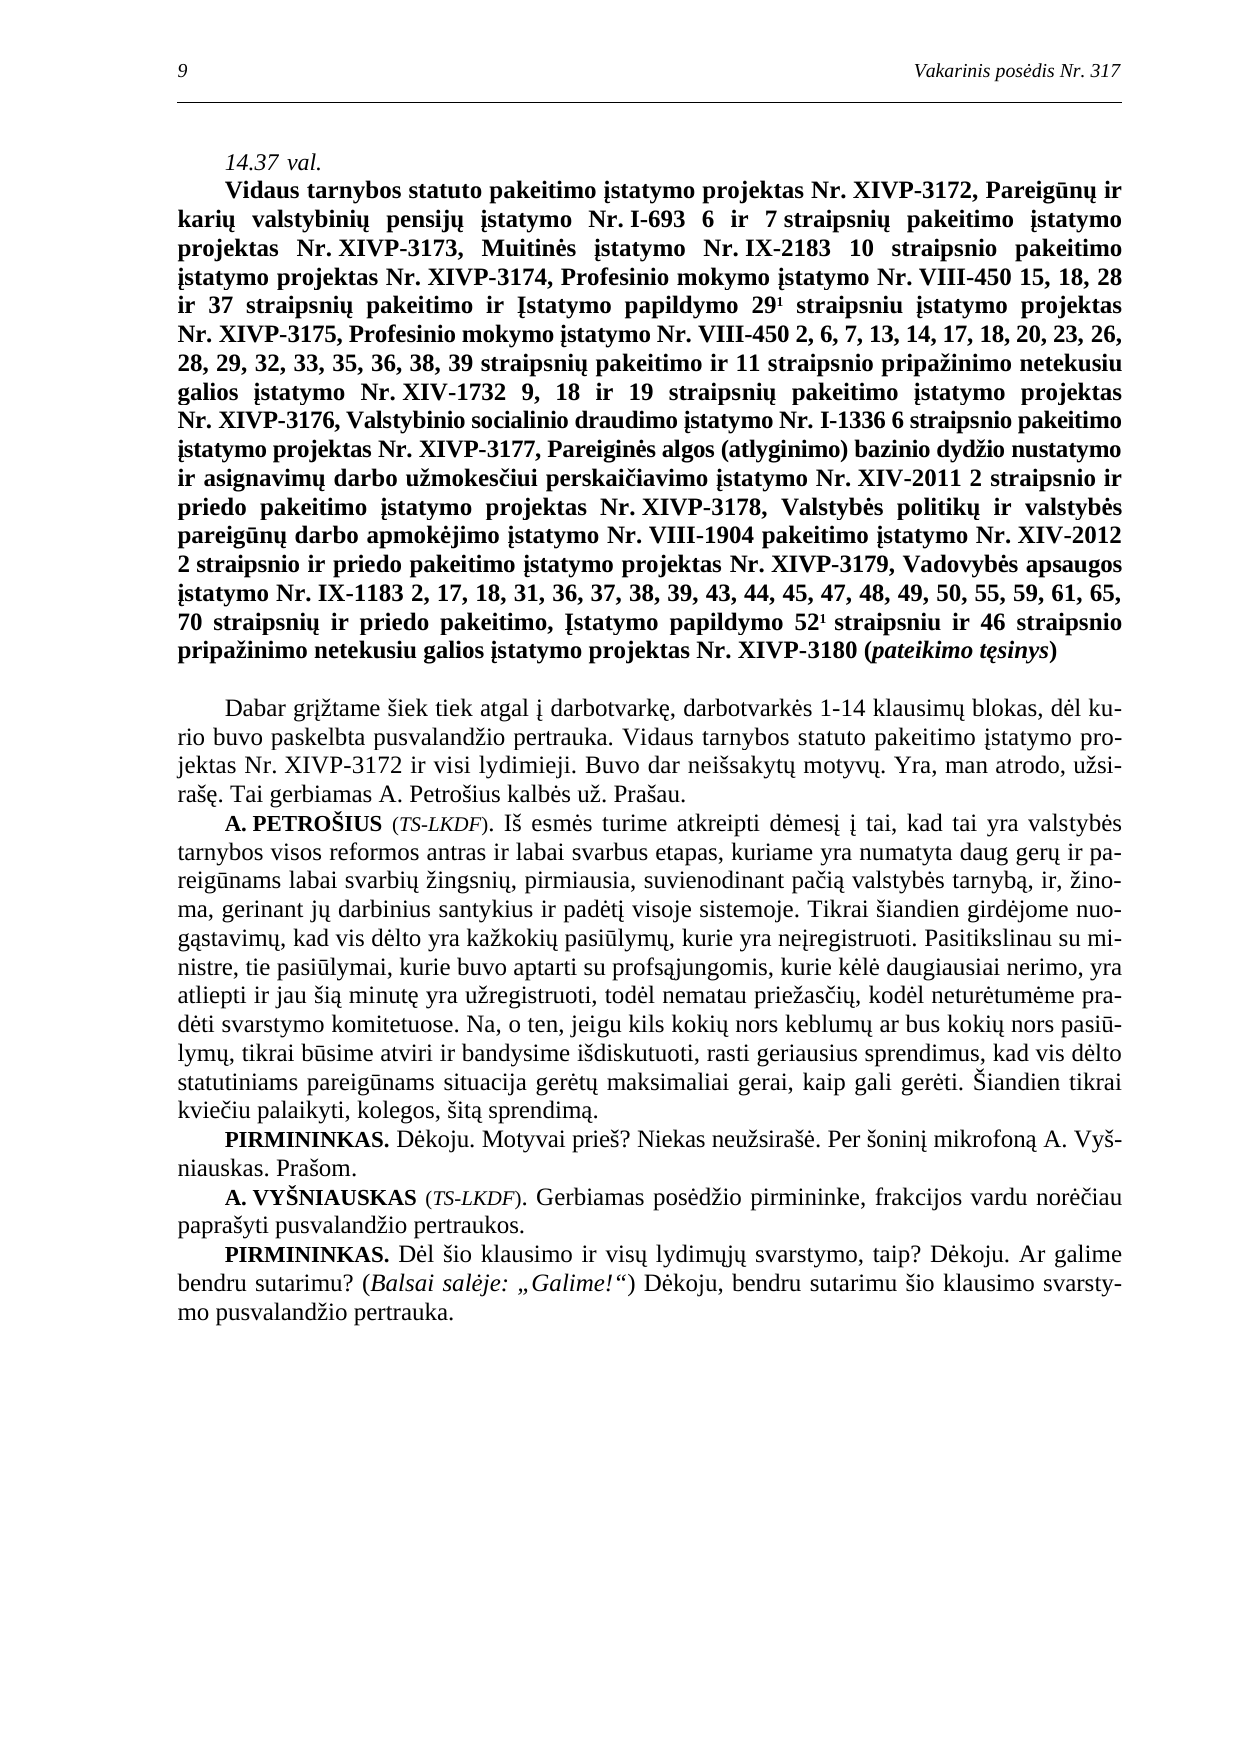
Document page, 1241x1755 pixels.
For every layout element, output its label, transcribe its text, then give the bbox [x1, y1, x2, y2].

text PIRMININKAS. Dė­ko­ju. Mo­ty­vai prieš? Nie­kas ne­už­si­ra­šė. Per šo­ni­nį mik­ro­fo­ną A. Vyš­niaus­kas. Pra­šom. [177, 1124, 1122, 1182]
text PIRMININKAS. Dėl šio klau­si­mo ir vi­sų ly­di­mų­jų svars­ty­mo, taip? Dė­ko­ju. Ar ga­li­me ben­dru su­ta­ri­mu? (Bal­sai sa­lė­je: „Ga­li­me!“) Dė­ko­ju, ben­dru su­ta­ri­mu šio klau­si­mo svars­ty­mo pus­va­lan­džio per­trau­ka. [177, 1239, 1122, 1325]
text 14.37 val. [224, 148, 1122, 175]
text A. VYŠNIAUSKAS (TS-LKDF). Ger­bia­mas po­sė­džio pir­mi­nin­ke, frak­ci­jos var­du no­rė­čiau pa­pra­šy­ti pus­va­lan­džio per­trau­kos. [177, 1182, 1122, 1239]
text A. PETROŠIUS (TS-LKDF). Iš es­mės tu­ri­me at­kreip­ti dė­me­sį į tai, kad tai yra vals­ty­bės tar­ny­bos vi­sos re­for­mos ant­ras ir la­bai svar­bus eta­pas, ku­ria­me yra nu­ma­ty­ta daug ge­rų ir pa­rei­gū­nams la­bai svar­bių žings­nių, pir­miau­sia, su­vie­no­di­nant pa­čią vals­ty­bės tar­ny­bą, ir, ži­no­ma, ge­ri­nant jų dar­bi­nius san­ty­kius ir pa­dė­tį vi­so­je sis­te­mo­je. Tik­rai šian­dien gir­dė­jo­me nuo­gąs­ta­vi­mų, kad vis dėl­to yra kaž­ko­kių pa­siū­ly­mų, ku­rie yra ne­įre­gist­ruo­ti. Pa­si­tiks­li­nau su mi­nist­re, tie pa­siū­ly­mai, ku­rie bu­vo ap­tar­ti su prof­są­jun­go­mis, ku­rie kė­lė dau­giau­siai ne­ri­mo, yra at­liep­ti ir jau šią mi­nu­tę yra už­re­gist­ruo­ti, to­dėl ne­ma­tau prie­žas­čių, ko­dėl ne­tu­rė­tu­mė­me pra­dė­ti svars­ty­mo ko­mi­te­tuo­se. Na, o ten, jei­gu kils ko­kių nors keb­lu­mų ar bus ko­kių nors pa­siū­ly­mų, tik­rai bū­si­me at­vi­ri ir ban­dy­si­me iš­dis­ku­tuo­ti, ras­ti ge­riau­sius spren­di­mus, kad vis dėl­to sta­tu­ti­niams pa­rei­gū­nams si­tu­a­ci­ja ge­rė­tų mak­si­ma­liai ge­rai, kaip ga­li ge­rė­ti. Šian­dien tik­rai kvie­čiu pa­lai­ky­ti, ko­le­gos, ši­tą spren­di­mą. [177, 808, 1122, 1124]
text Da­bar grįž­ta­me šiek tiek at­gal į dar­bo­tvarkę, dar­bo­tvarkės 1-14 klau­si­mų blo­kas, dėl ku­rio bu­vo pa­skelb­ta pus­va­lan­džio per­trau­ka. Vi­daus tar­ny­bos sta­tu­to pa­kei­ti­mo įsta­ty­mo pro­jek­tas Nr. XIVP-3172 ir vi­si ly­di­mie­ji. Bu­vo dar ne­iš­sa­ky­tų mo­ty­vų. Yra, man at­ro­do, už­si­ra­šę. Tai ger­bia­mas A. Pet­ro­šius kal­bės už. Pra­šau. [177, 693, 1122, 808]
text Vi­daus tar­ny­bos sta­tu­to pa­kei­ti­mo įsta­ty­mo pro­jek­tas Nr. XIVP-3172, Pa­rei­gū­nų ir ka­rių vals­ty­bi­nių pen­si­jų įsta­ty­mo Nr. I-693 6 ir 7 straips­nių pa­kei­ti­mo įsta­ty­mo projektas Nr. XIVP-3173, Mui­ti­nės įsta­ty­mo Nr. IX-2183 10 straips­nio pa­kei­ti­mo įstatymo pro­jek­tas Nr. XIVP-3174, Pro­fe­si­nio mo­ky­mo įsta­ty­mo Nr. VIII-450 15, 18, 28 ir 37 straips­nių pa­kei­ti­mo ir Įsta­ty­mo pa­pil­dy­mo 291 straips­niu įsta­ty­mo pro­jek­tas Nr. XIVP-3175, Pro­fe­si­nio mo­ky­mo įsta­ty­mo Nr. VIII-450 2, 6, 7, 13, 14, 17, 18, 20, 23, 26, 28, 29, 32, 33, 35, 36, 38, 39 straips­nių pa­kei­ti­mo ir 11 straips­nio pri­pa­ži­ni­mo ne­te­ku­siu ga­lios įsta­ty­mo Nr. XIV-1732 9, 18 ir 19 straips­nių pa­kei­ti­mo įsta­ty­mo pro­jek­tas Nr. XIVP-3176, Vals­ty­bi­nio so­cia­li­nio drau­di­mo įsta­ty­mo Nr. I-1336 6 straips­nio pakeiti­mo įsta­ty­mo pro­jek­tas Nr. XIVP-3177, Pa­rei­gi­nės al­gos (at­ly­gi­ni­mo) ba­zi­nio dydžio nu­sta­ty­mo ir asig­na­vi­mų dar­bo už­mo­kes­čiui per­skai­čia­vi­mo įsta­ty­mo Nr. XIV-2011 2 straips­nio ir prie­do pa­kei­ti­mo įsta­ty­mo pro­jek­tas Nr. XIVP-3178, Vals­ty­bės po­li­ti­kų ir vals­ty­bės parei­gū­nų dar­bo ap­mo­kė­ji­mo įsta­ty­mo Nr. VIII-1904 pa­kei­ti­mo įsta­ty­mo Nr. XIV-2012 2 straips­nio ir prie­do pa­kei­ti­mo įsta­ty­mo pro­jek­tas Nr. XIVP-3179, Va­do­vy­bės ap­sau­gos įsta­ty­mo Nr. IX-1183 2, 17, 18, 31, 36, 37, 38, 39, 43, 44, 45, 47, 48, 49, 50, 55, 59, 61, 65, 70 straips­nių ir prie­do pa­kei­ti­mo, Įsta­ty­mo pa­pil­dy­mo 521 straips­niu ir 46 straips­nio pripa­ži­ni­mo ne­te­ku­siu ga­lios įsta­ty­mo pro­jek­tas Nr. XIVP-3180 (pa­tei­ki­mo tę­si­nys) [177, 175, 1122, 664]
